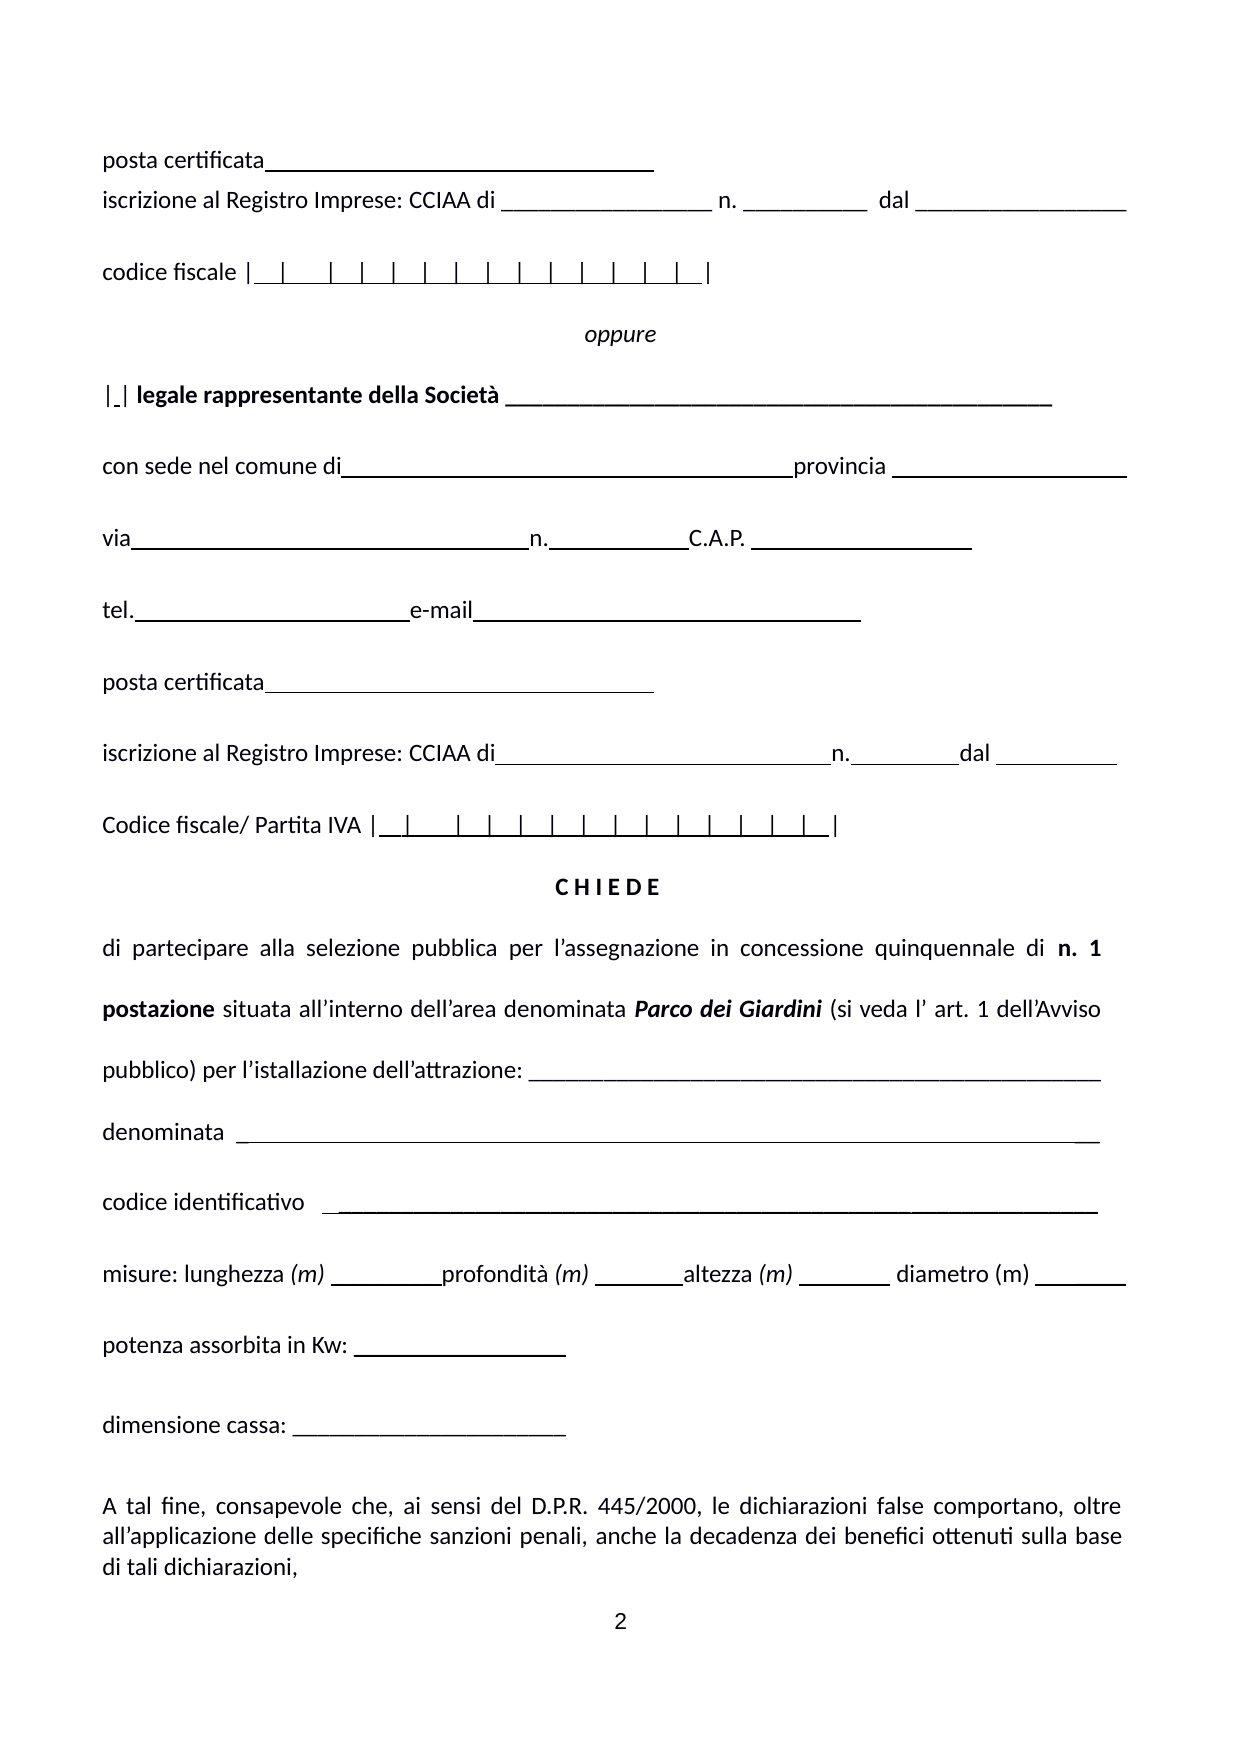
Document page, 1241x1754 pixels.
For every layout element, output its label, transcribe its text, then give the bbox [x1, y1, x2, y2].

text con sede nel comune di provincia [102, 450, 1138, 481]
text iscrizione al Registro Imprese: CCIAA di n. dal [102, 737, 1138, 768]
subtitle C H I E D E [555, 871, 1138, 902]
text via n. C.A.P. [102, 522, 1138, 553]
text posta certificata [102, 666, 1138, 696]
text tel. e-mail [102, 594, 1138, 624]
text Codice fiscale/ Partita IVA | | | | | | | | | | | | | | | [102, 809, 1138, 840]
text A tal fine, consapevole che, ai sensi del D.P.R. 445/2000, le dichiarazioni false comportano, oltre all’applicazione delle specifiche sanzioni penali, anche la decadenza dei benefici ottenuti sulla base di tali dichiarazioni, [102, 1490, 1123, 1581]
text di partecipare alla selezione pubblica per l’assegnazione in concessione quinquennale di n. 1 postazione situata all’interno dell’area denominata Parco dei Giardini (si veda l’ art. 1 dell’Avviso pubblico) per l’istallazione dell’attrazione: ______________________________________________ denominata _ __ [102, 933, 1102, 1146]
subtitle | | legale rappresentante della Società ____________________________________________ [102, 379, 1138, 410]
text misure: lunghezza (m) ________ profondità (m) altezza (m) diametro (m) ____ [102, 1258, 1138, 1289]
text iscrizione al Registro Imprese: CCIAA di _________________ n. __________ dal _________________ [102, 184, 1138, 215]
subtitle potenza assorbita in Kw: _________________ [102, 1329, 1138, 1359]
text codice fiscale | | | | | | | | | | | | | | | [102, 256, 1138, 287]
text oppure [448, 318, 793, 349]
subtitle dimensione cassa: ______________________ [102, 1409, 1138, 1440]
text posta certificata [102, 144, 1138, 175]
text codice identificativo _____________________________________________________________ [102, 1186, 1138, 1217]
